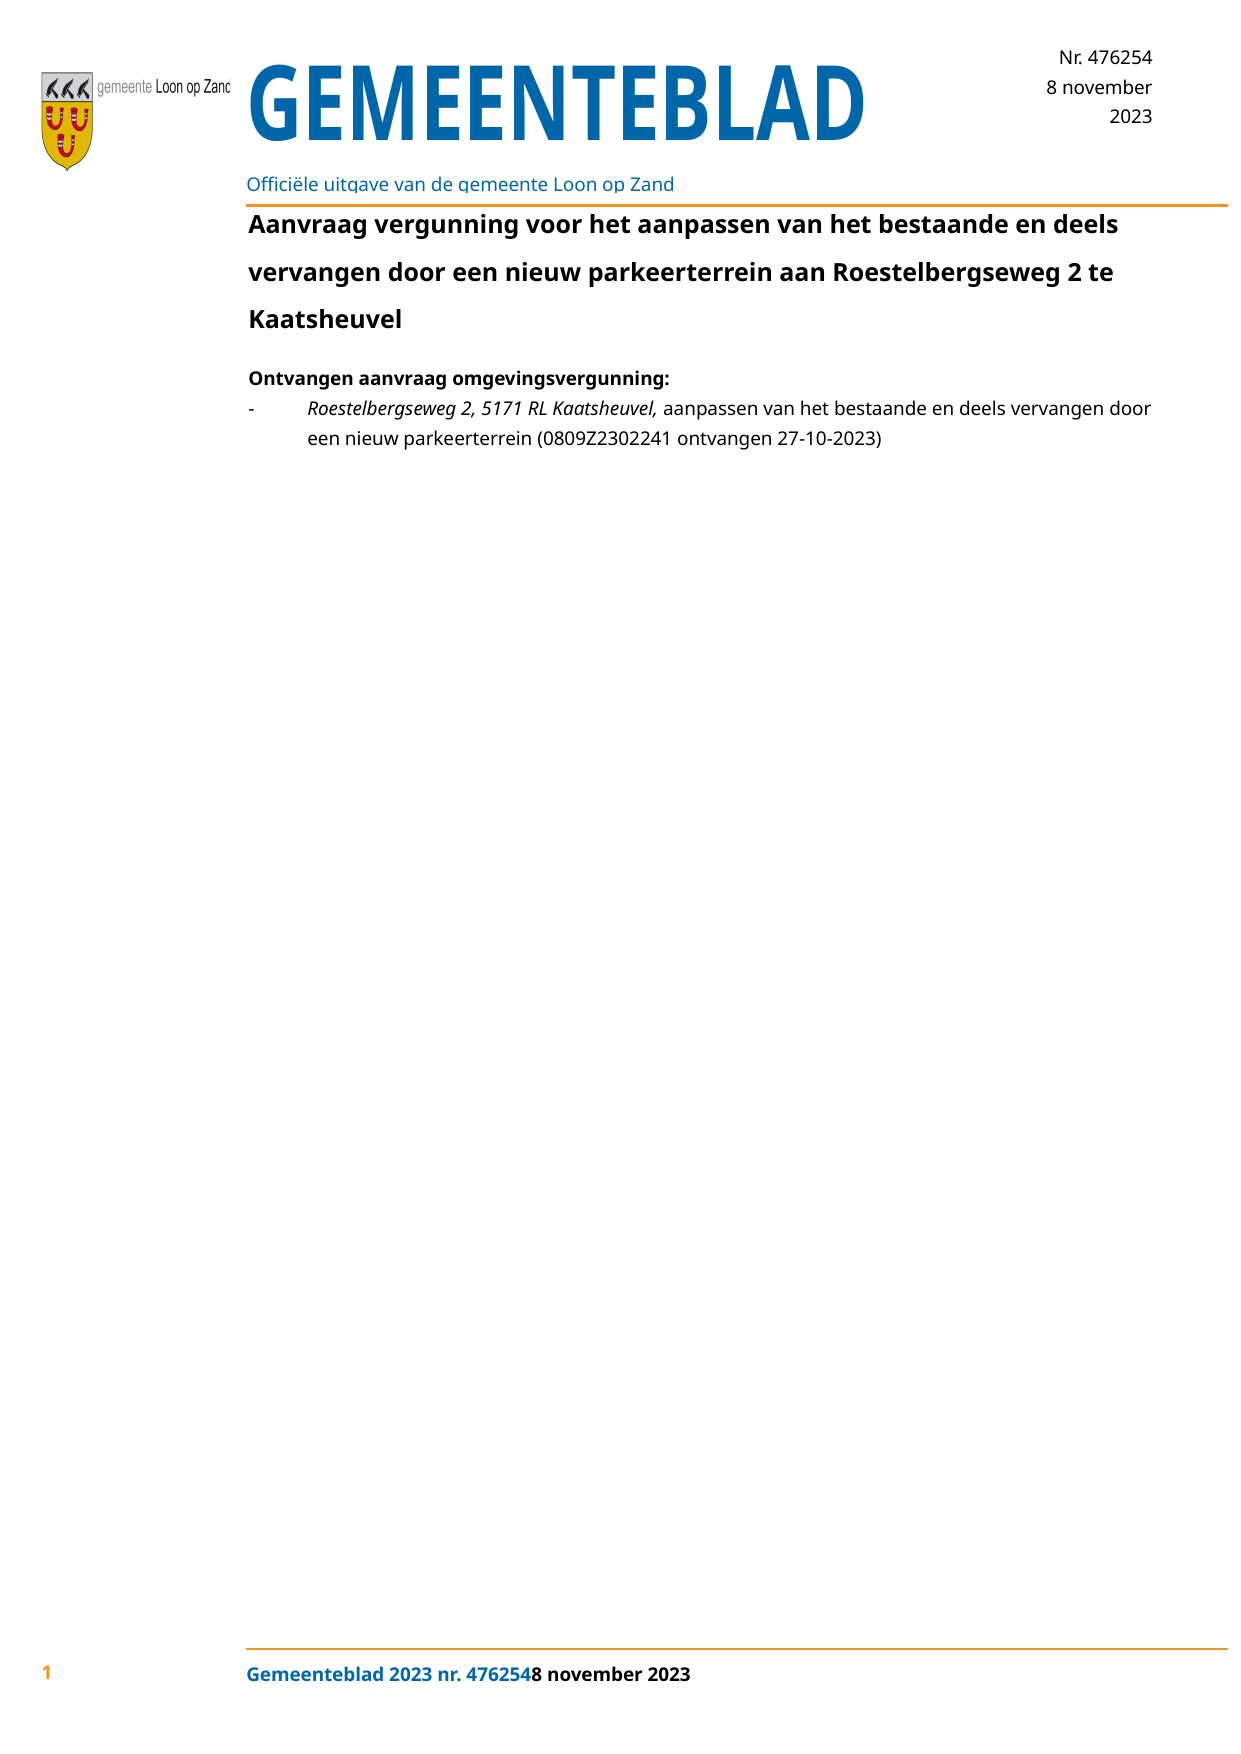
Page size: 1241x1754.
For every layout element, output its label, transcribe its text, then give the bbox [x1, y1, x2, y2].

picture [41, 47, 231, 172]
list Roestelbergseweg 2, 5171 RL Kaatsheuvel, aanpassen van het bestaande en deels vervangen door een nieuw parkeerterrein (0809Z2302241 ontvangen 27-10-2023) [248, 395, 1152, 450]
text Aanvraag vergunning voor het aanpassen van het bestaande en deels vervangen door een nieuw parkeerterrein aan Roestelbergseweg 2 te Kaatsheuvel [248, 207, 1152, 336]
text Ontvangen aanvraag omgevingsvergunning: [248, 366, 1152, 391]
